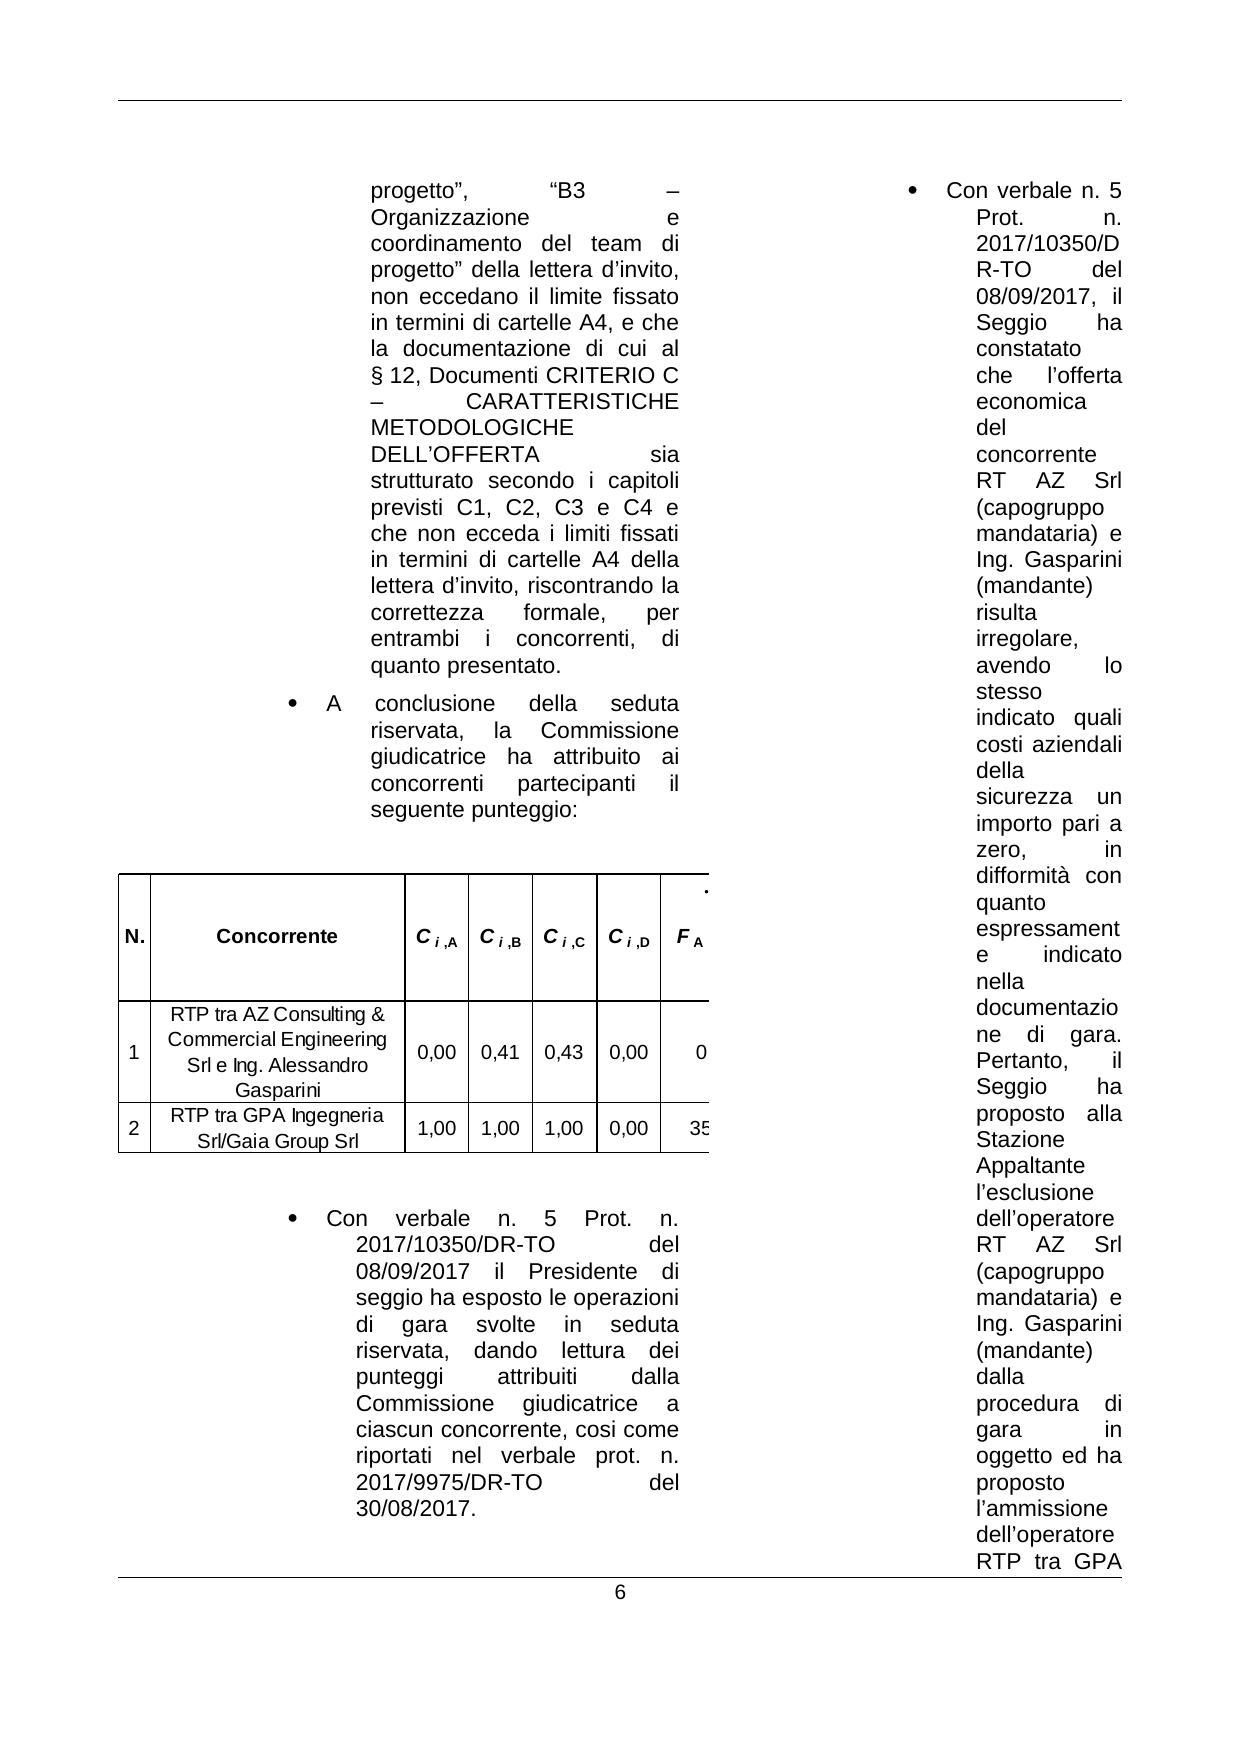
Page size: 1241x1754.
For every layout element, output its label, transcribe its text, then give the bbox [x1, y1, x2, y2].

list progetto”, “B3 – Organizzazione e coordinamento del team di progetto” della lettera d’invito, non eccedano il limite fissato in termini di cartelle A4, e che la documentazione di cui al § 12, Documenti CRITERIO C – CARATTERISTICHE METODOLOGICHE DELL’OFFERTA sia strutturato secondo i capitoli previsti C1, C2, C3 e C4 e che non ecceda i limiti fissati in termini di cartelle A4 della lettera d’invito, riscontrando la correttezza formale, per entrambi i concorrenti, di quanto presentato. [288, 177, 679, 678]
list A conclusione della seduta riservata, la Commissione giudicatrice ha attribuito ai concorrenti partecipanti il seguente punteggio: [288, 690, 679, 822]
list Con verbale n. 5 Prot. n. 2017/10350/DR-TO del 08/09/2017 il Presidente di seggio ha esposto le operazioni di gara svolte in seduta riservata, dando lettura dei punteggi attribuiti dalla Commissione giudicatrice a ciascun concorrente, cosi come riportati nel verbale prot. n. 2017/9975/DR-TO del 30/08/2017. [288, 1205, 679, 1521]
list Con verbale n. 5 Prot. n. 2017/10350/DR-TO del 08/09/2017, il Seggio ha constatato che l’offerta economica del concorrente RT AZ Srl (capogruppo mandataria) e Ing. Gasparini (mandante) risulta irregolare, avendo lo stesso indicato quali costi aziendali della sicurezza un importo pari a zero, in difformità con quanto espressamente indicato nella documentazione di gara. Pertanto, il Seggio ha proposto alla Stazione Appaltante l’esclusione dell’operatore RT AZ Srl (capogruppo mandataria) e Ing. Gasparini (mandante) dalla procedura di gara in oggetto ed ha proposto l’ammissione dell’operatore RTP tra GPA Ingegneria Srl (Capogruppo) e Gaia Group Srl (Mandante) alle successive fasi di gara della procedura in oggetto. [909, 177, 1122, 1574]
